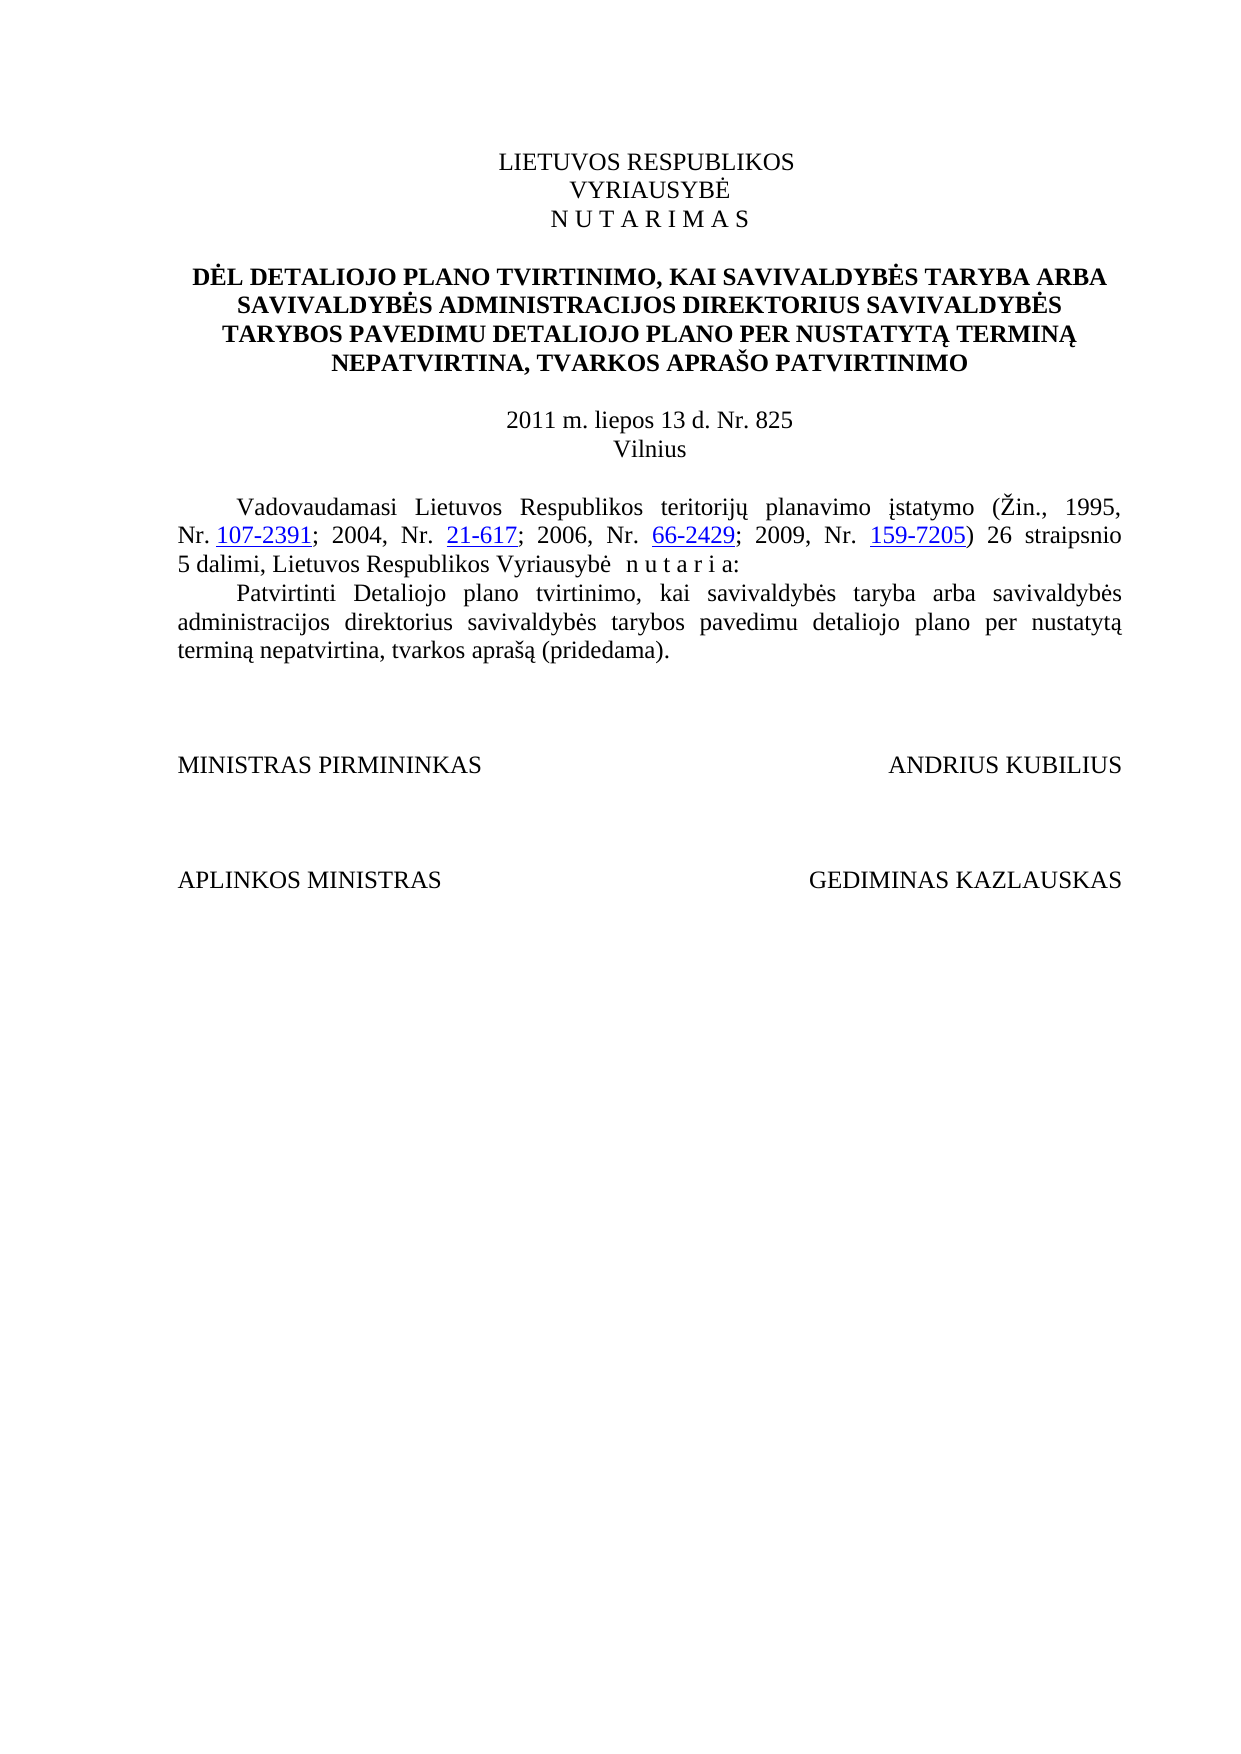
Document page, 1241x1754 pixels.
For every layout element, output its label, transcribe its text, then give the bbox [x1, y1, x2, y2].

text Vadovaudamasi Lietuvos Respublikos teritorijų planavimo įstatymo (Žin., 1995, Nr. 107-2391; 2004, Nr. 21-617; 2006, Nr. 66-2429; 2009, Nr. 159-7205) 26 straipsnio 5 dalimi, Lietuvos Respublikos Vyriausybė nutaria: [177, 492, 1122, 578]
text APLINKOS MINISTRAS GEDIMINAS KAZLAUSKAS [177, 866, 1122, 894]
text Lietuvos Respublikos [177, 147, 1122, 176]
text Patvirtinti Detaliojo plano tvirtinimo, kai savivaldybės taryba arba savivaldybės administracijos direktorius savivaldybės tarybos pavedimu detaliojo plano per nustatytą terminą nepatvirtina, tvarkos aprašą (pridedama). [177, 578, 1122, 664]
text MINISTRAS PIRMININKAS ANDRIUS KUBILIUS [177, 751, 1122, 779]
text Vyriausybė [177, 176, 1122, 204]
text DĖL DETALIOJO PLANO TVIRTINIMO, KAI SAVIVALDYBĖS TARYBA ARBA SAVIVALDYBĖS ADMINISTRACIJOS DIREKTORIUS SAVIVALDYBĖS TARYBOS PAVEDIMU DETALIOJO PLANO PER NUSTATYTĄ TERMINĄ NEPATVIRTINA, TVARKOS APRAŠO PATVIRTINIMO [177, 262, 1122, 377]
text 2011 m. liepos 13 d. Nr. 825 [177, 406, 1122, 434]
text Vilnius [177, 434, 1122, 463]
text NUTARIMAS [177, 204, 1122, 233]
